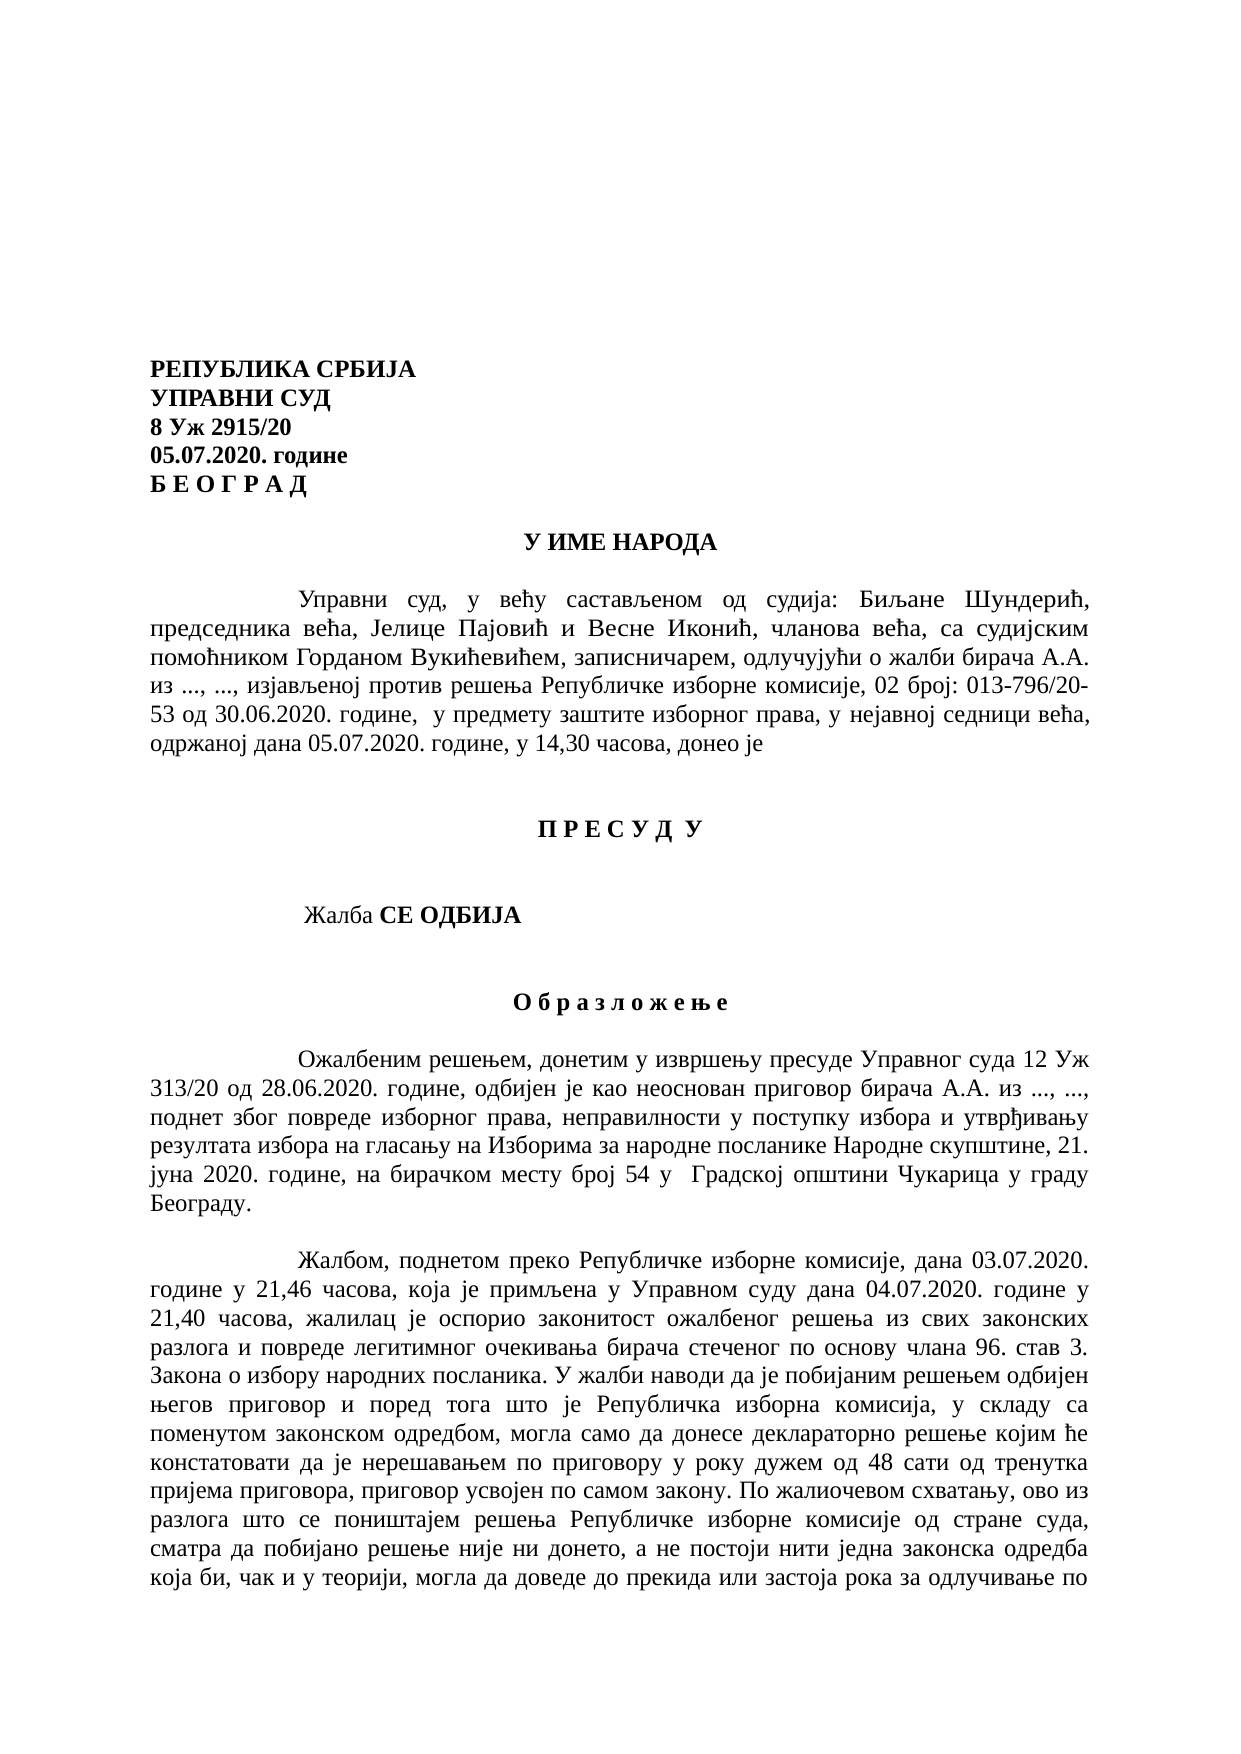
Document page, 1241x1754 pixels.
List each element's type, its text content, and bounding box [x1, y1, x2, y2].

text П Р Е С У Д У [150, 814, 1090, 843]
text УПРАВНИ СУД [150, 383, 1090, 412]
text РЕПУБЛИКА СРБИЈА [150, 148, 1090, 383]
text Б Е О Г Р А Д [150, 469, 1090, 498]
text Жалба СЕ ОДБИЈА [150, 900, 1090, 929]
text Ожалбеним решењем, донетим у извршењу пресуде Управног суда 12 Уж 313/20 од 28.06.2020. године, одбијен је као неоснован приговор бирача A.A. из ..., ..., поднет због повреде изборног права, неправилности у поступку избора и утврђивању резултата избора на гласању на Изборима за народне посланике Народне скупштине, 21. јуна 2020. године, на бирачком месту број 54 у Градској општини Чукарица у граду Београду. [150, 1044, 1090, 1217]
text У ИМЕ НАРОДА [150, 527, 1090, 555]
text 8 Уж 2915/20 [150, 412, 1090, 440]
text О б р а з л о ж е њ е [150, 987, 1090, 1015]
text Жалбом, поднетом преко Републичке изборне комисије, дана 03.07.2020. године у 21,46 часова, која је примљена у Управном суду дана 04.07.2020. године у 21,40 часова, жалилац је оспорио законитост ожалбеног решења из свих законских разлога и повреде легитимног очекивања бирача стеченог по основу члана 96. став 3. Закона о избору народних посланика. У жалби наводи да је побијаним решењем одбијен његов приговор и поред тога што је Републичка изборна комисија, у складу са поменутом законском одредбом, могла само да донесе деклараторно решење којим ће констатовати да је нерешавањем по приговору у року дужем од 48 сати од тренутка пријема приговора, приговор усвојен по самом закону. По жалиочевом схватању, ово из разлога што се поништајем решења Републичке изборне комисије од стране суда, сматра да побијано решење није ни донето, а не постоји нити једна законска одредба која би, чак и у теорији, могла да доведе до прекида или застоја рока за одлучивање по [150, 1245, 1090, 1590]
text Управни суд, у већу састављеном од судија: Биљане Шундерић, председника већа, Јелице Пајовић и Весне Иконић, чланова већа, са судијским помоћником Горданом Вукићевићем, записничарем, одлучујући о жалби бирача A.A. из ..., ..., изјављеној против решења Републичке изборне комисије, 02 број: 013-796/20-53 од 30.06.2020. године, у предмету заштите изборног права, у нејавној седници већа, одржаној дана 05.07.2020. године, у 14,30 часова, донео је [150, 584, 1090, 757]
text 05.07.2020. године [150, 440, 1090, 469]
